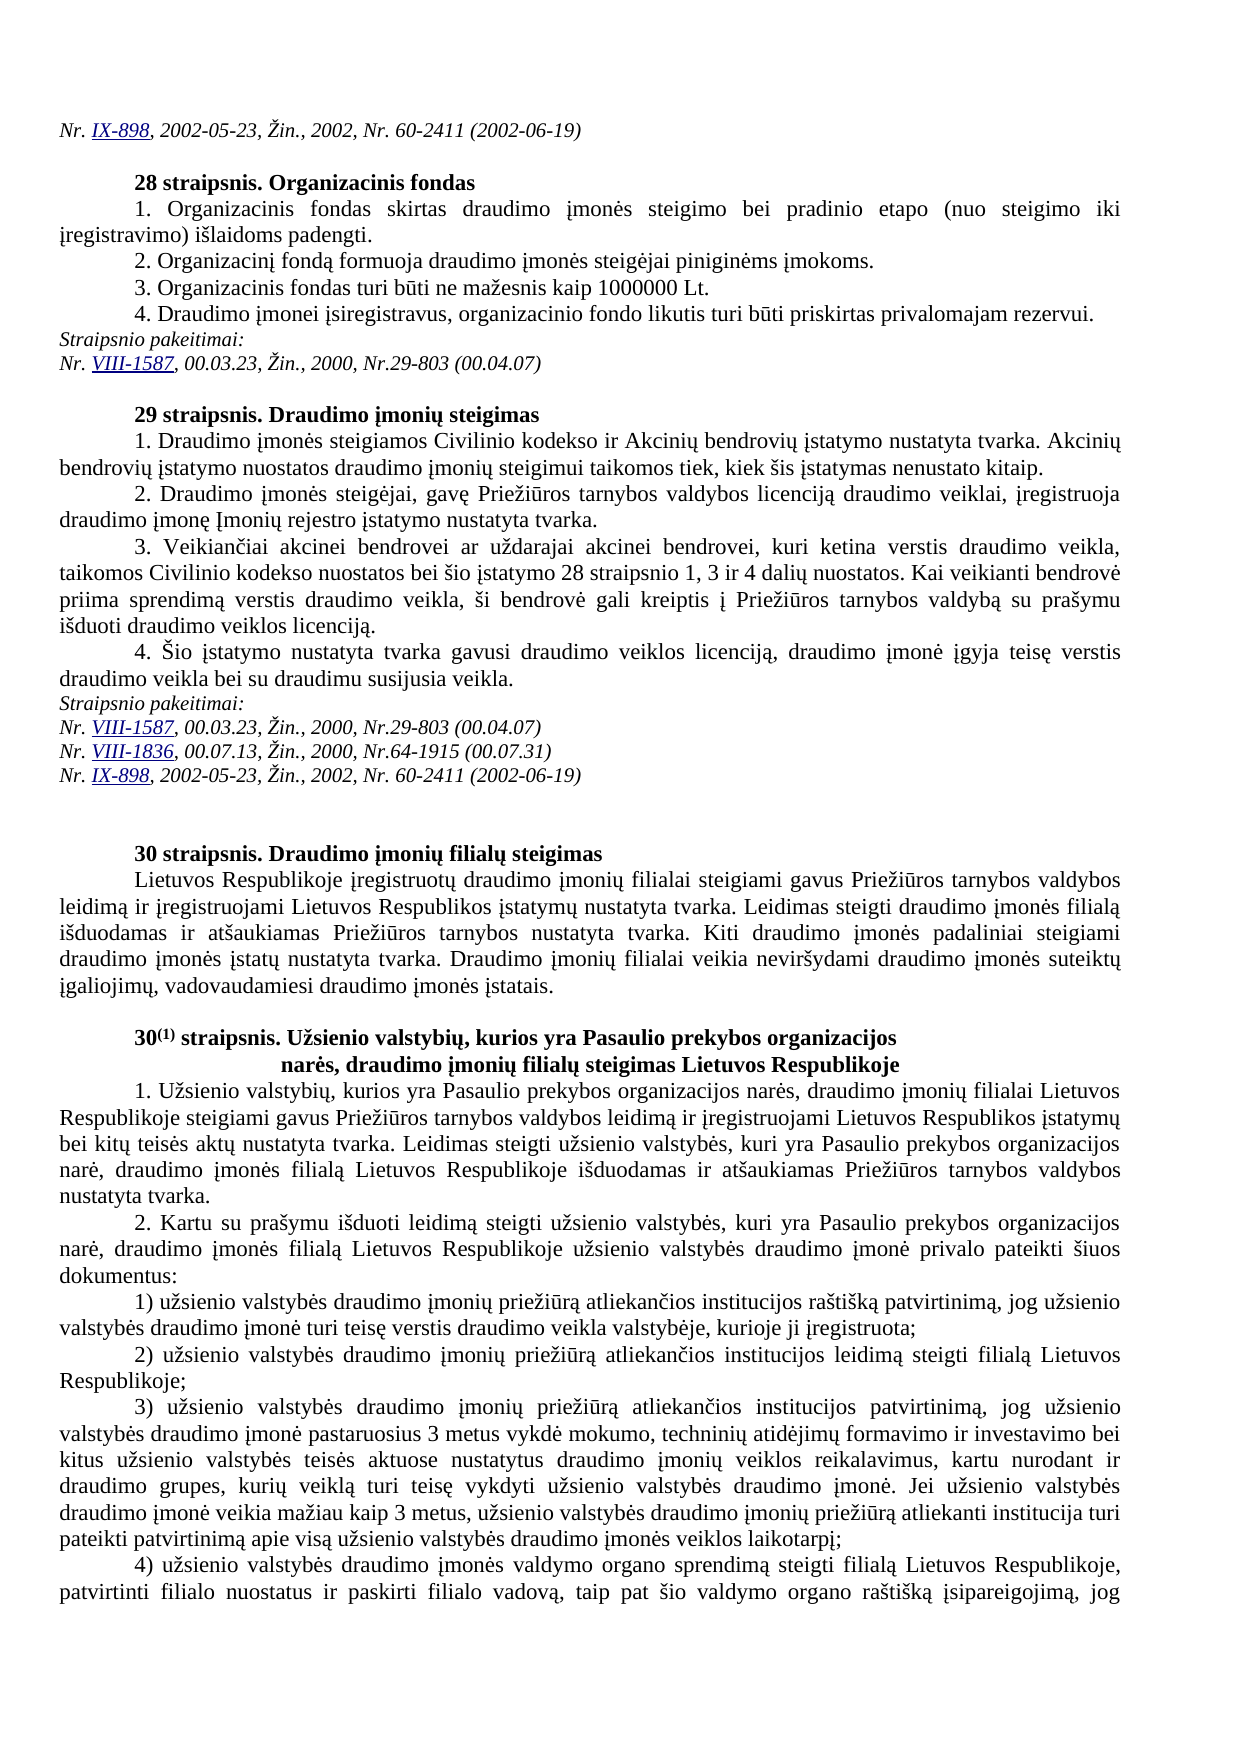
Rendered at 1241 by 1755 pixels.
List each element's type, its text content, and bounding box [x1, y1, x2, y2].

text 30 straipsnis. Draudimo įmonių filialų steigimas [59, 840, 1122, 866]
text Straipsnio pakeitimai: [59, 691, 1122, 715]
text 4. Šio įstatymo nustatyta tvarka gavusi draudimo veiklos licenciją, draudimo įmonė įgyja teisę verstis draudimo veikla bei su draudimu susijusia veikla. [59, 638, 1122, 691]
text 1. Organizacinis fondas skirtas draudimo įmonės steigimo bei pradinio etapo (nuo steigimo iki įregistravimo) išlaidoms padengti. [59, 195, 1122, 248]
text Nr. VIII-1587, 00.03.23, Žin., 2000, Nr.29-803 (00.04.07) [59, 351, 1122, 375]
text 4. Draudimo įmonei įsiregistravus, organizacinio fondo likutis turi būti priskirtas privalomajam rezervui. [59, 300, 1122, 327]
text 28 straipsnis. Organizacinis fondas [59, 168, 1122, 195]
text narės, draudimo įmonių filialų steigimas Lietuvos Respublikoje [281, 1051, 1122, 1077]
text 1. Užsienio valstybių, kurios yra Pasaulio prekybos organizacijos narės, draudimo įmonių filialai Lietuvos Respublikoje steigiami gavus Priežiūros tarnybos valdybos leidimą ir įregistruojami Lietuvos Respublikos įstatymų bei kitų teisės aktų nustatyta tvarka. Leidimas steigti užsienio valstybės, kuri yra Pasaulio prekybos organizacijos narė, draudimo įmonės filialą Lietuvos Respublikoje išduodamas ir atšaukiamas Priežiūros tarnybos valdybos nustatyta tvarka. [59, 1077, 1122, 1209]
text Nr. VIII-1587, 00.03.23, Žin., 2000, Nr.29-803 (00.04.07) [59, 715, 1122, 739]
text Nr. IX-898, 2002-05-23, Žin., 2002, Nr. 60-2411 (2002-06-19) [59, 763, 1122, 787]
text 3. Veikiančiai akcinei bendrovei ar uždarajai akcinei bendrovei, kuri ketina verstis draudimo veikla, taikomos Civilinio kodekso nuostatos bei šio įstatymo 28 straipsnio 1, 3 ir 4 dalių nuostatos. Kai veikianti bendrovė priima sprendimą verstis draudimo veikla, ši bendrovė gali kreiptis į Priežiūros tarnybos valdybą su prašymu išduoti draudimo veiklos licenciją. [59, 533, 1122, 638]
text 4) užsienio valstybės draudimo įmonės valdymo organo sprendimą steigti filialą Lietuvos Respublikoje, patvirtinti filialo nuostatus ir paskirti filialo vadovą, taip pat šio valdymo organo raštišką įsipareigojimą, jog [59, 1552, 1122, 1604]
text 1. Draudimo įmonės steigiamos Civilinio kodekso ir Akcinių bendrovių įstatymo nustatyta tvarka. Akcinių bendrovių įstatymo nuostatos draudimo įmonių steigimui taikomos tiek, kiek šis įstatymas nenustato kitaip. [59, 427, 1122, 480]
text 2. Draudimo įmonės steigėjai, gavę Priežiūros tarnybos valdybos licenciją draudimo veiklai, įregistruoja draudimo įmonę Įmonių rejestro įstatymo nustatyta tvarka. [59, 480, 1122, 533]
text 29 straipsnis. Draudimo įmonių steigimas [59, 401, 1122, 427]
text 3) užsienio valstybės draudimo įmonių priežiūrą atliekančios institucijos patvirtinimą, jog užsienio valstybės draudimo įmonė pastaruosius 3 metus vykdė mokumo, techninių atidėjimų formavimo ir investavimo bei kitus užsienio valstybės teisės aktuose nustatytus draudimo įmonių veiklos reikalavimus, kartu nurodant ir draudimo grupes, kurių veiklą turi teisę vykdyti užsienio valstybės draudimo įmonė. Jei užsienio valstybės draudimo įmonė veikia mažiau kaip 3 metus, užsienio valstybės draudimo įmonių priežiūrą atliekanti institucija turi pateikti patvirtinimą apie visą užsienio valstybės draudimo įmonės veiklos laikotarpį; [59, 1393, 1122, 1552]
text 1) užsienio valstybės draudimo įmonių priežiūrą atliekančios institucijos raštišką patvirtinimą, jog užsienio valstybės draudimo įmonė turi teisę verstis draudimo veikla valstybėje, kurioje ji įregistruota; [59, 1288, 1122, 1341]
text Nr. VIII-1836, 00.07.13, Žin., 2000, Nr.64-1915 (00.07.31) [59, 739, 1122, 763]
text Straipsnio pakeitimai: [59, 327, 1122, 351]
text Lietuvos Respublikoje įregistruotų draudimo įmonių filialai steigiami gavus Priežiūros tarnybos valdybos leidimą ir įregistruojami Lietuvos Respublikos įstatymų nustatyta tvarka. Leidimas steigti draudimo įmonės filialą išduodamas ir atšaukiamas Priežiūros tarnybos nustatyta tvarka. Kiti draudimo įmonės padaliniai steigiami draudimo įmonės įstatų nustatyta tvarka. Draudimo įmonių filialai veikia neviršydami draudimo įmonės suteiktų įgaliojimų, vadovaudamiesi draudimo įmonės įstatais. [59, 866, 1122, 998]
text 2. Organizacinį fondą formuoja draudimo įmonės steigėjai piniginėms įmokoms. [59, 248, 1122, 274]
text 3. Organizacinis fondas turi būti ne mažesnis kaip 1000000 Lt. [59, 274, 1122, 300]
text Nr. IX-898, 2002-05-23, Žin., 2002, Nr. 60-2411 (2002-06-19) [59, 118, 1122, 142]
text 2) užsienio valstybės draudimo įmonių priežiūrą atliekančios institucijos leidimą steigti filialą Lietuvos Respublikoje; [59, 1341, 1122, 1393]
text 2. Kartu su prašymu išduoti leidimą steigti užsienio valstybės, kuri yra Pasaulio prekybos organizacijos narė, draudimo įmonės filialą Lietuvos Respublikoje užsienio valstybės draudimo įmonė privalo pateikti šiuos dokumentus: [59, 1209, 1122, 1288]
text 30(1) straipsnis. Užsienio valstybių, kurios yra Pasaulio prekybos organizacijos [134, 1024, 1122, 1051]
